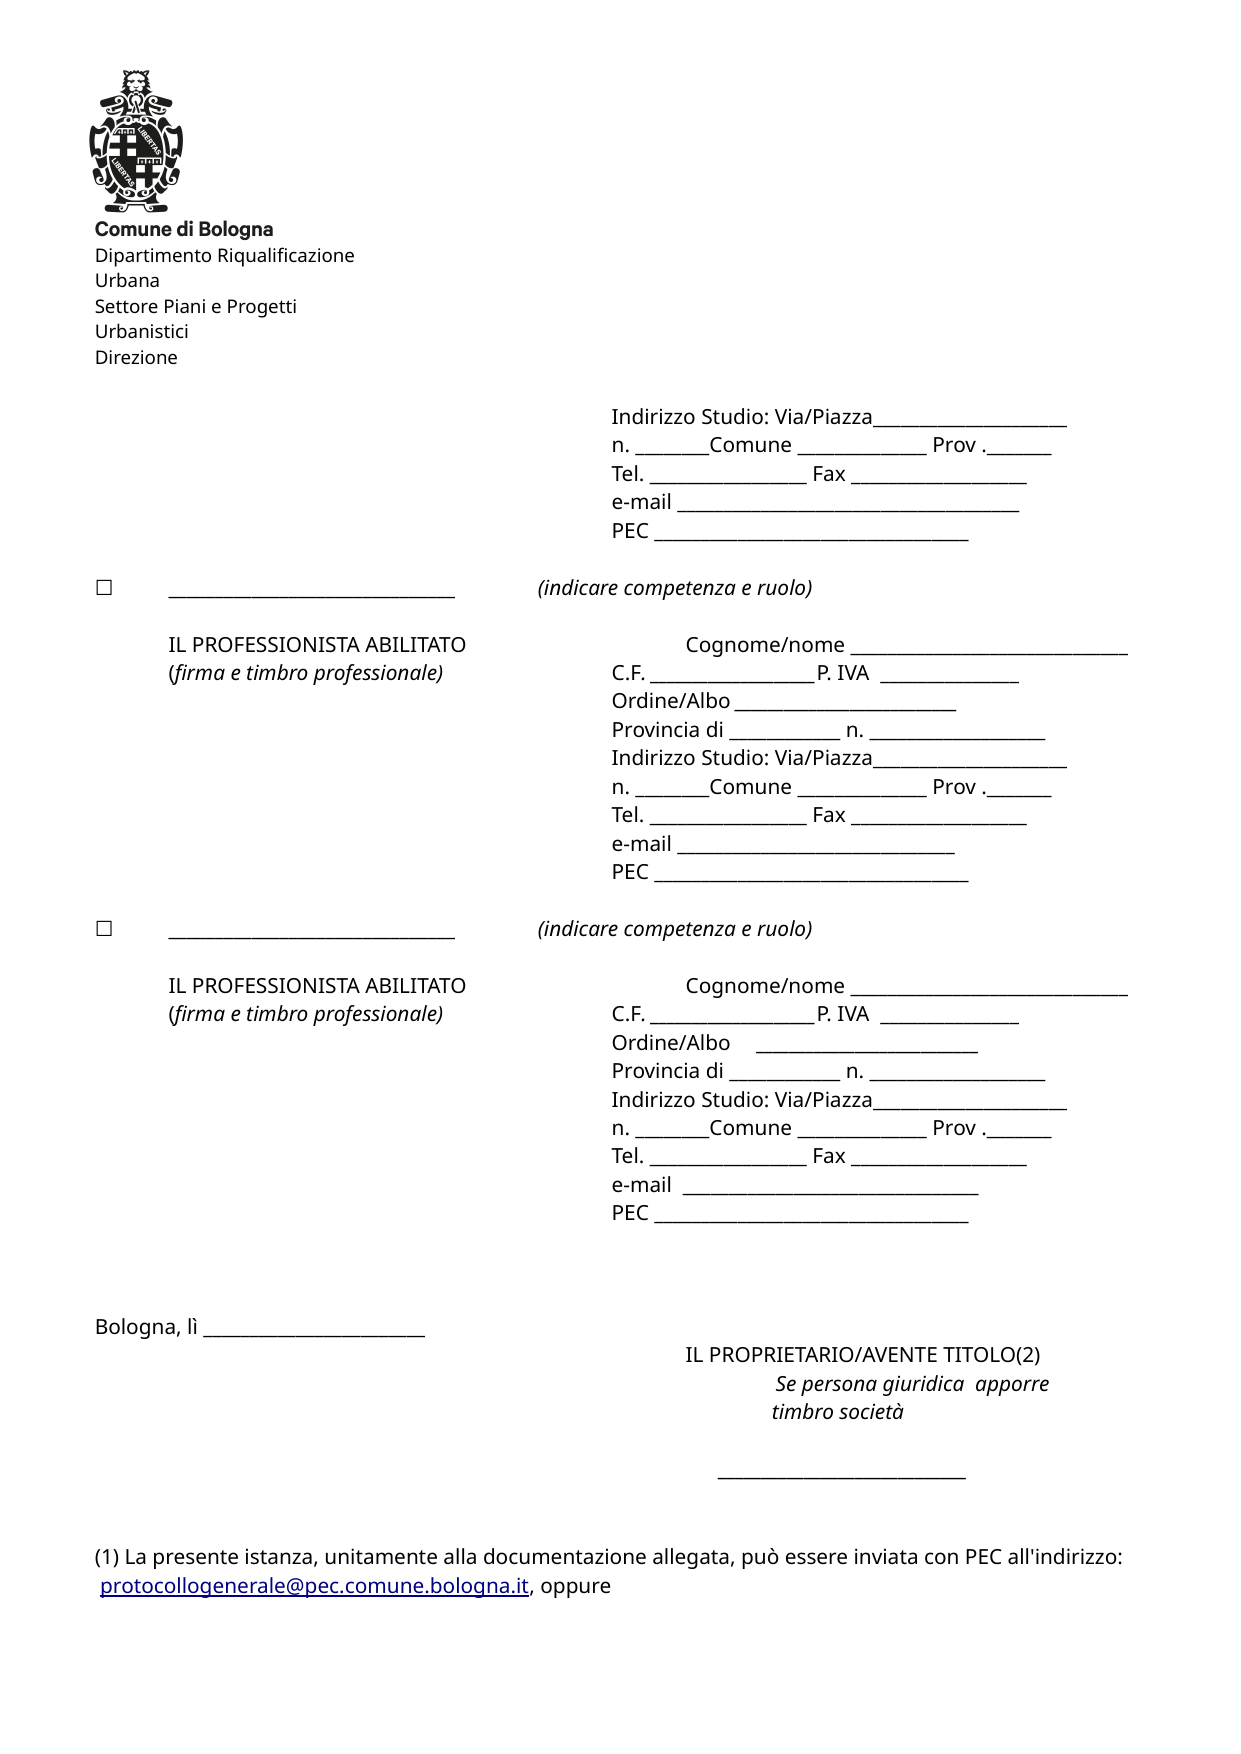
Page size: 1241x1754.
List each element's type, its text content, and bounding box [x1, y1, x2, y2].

text e-mail ________________________________ [168, 1170, 1146, 1198]
text timbro società [538, 1397, 1146, 1426]
text (firma e timbro professionale) C.F. ____________________P. IVA _______________ [168, 999, 1146, 1028]
text IL PROPRIETARIO/AVENTE TITOLO(2) Se persona giuridica apporre [94, 1341, 1146, 1397]
text n. ________Comune ______________ Prov ._______ [168, 1113, 1146, 1142]
text Ordine/Albo ___________________________ [168, 687, 1146, 715]
text PEC __________________________________ [168, 857, 1146, 886]
text _____________________________ [538, 1454, 1146, 1483]
text Tel. _________________ Fax ___________________ [168, 459, 1146, 487]
text Provincia di ____________ n. ___________________ [168, 1056, 1146, 1085]
text (1) La presente istanza, unitamente alla documentazione allegata, può essere inviata con PEC all'indirizzo: [94, 1542, 1146, 1571]
text PEC __________________________________ [168, 516, 1146, 544]
text Ordine/Albo ___________________________ [168, 1028, 1146, 1056]
text e-mail ______________________________ [168, 829, 1146, 857]
text protocollogenerale@pec.comune.bologna.it, oppure [94, 1571, 1146, 1599]
text ☐ _______________________________ (indicare competenza e ruolo) [94, 573, 1146, 601]
text Bologna, lì ________________________ [94, 1312, 1146, 1341]
text Provincia di ____________ n. ___________________ [168, 715, 1146, 743]
text (firma e timbro professionale) C.F. ____________________P. IVA _______________ [168, 658, 1146, 687]
text IL PROFESSIONISTA ABILITATO Cognome/nome ______________________________ [168, 630, 1146, 658]
text PEC __________________________________ [168, 1198, 1146, 1227]
picture [0, 0, 296, 242]
text n. ________Comune ______________ Prov ._______ [168, 772, 1146, 800]
text Indirizzo Studio: Via/Piazza_____________________ [168, 1085, 1146, 1113]
text ☐ _______________________________ (indicare competenza e ruolo) [94, 914, 1146, 942]
text Indirizzo Studio: Via/Piazza_____________________ [168, 743, 1146, 772]
text IL PROFESSIONISTA ABILITATO Cognome/nome ______________________________ [168, 971, 1146, 999]
text n. ________Comune ______________ Prov ._______ [168, 431, 1146, 459]
text Tel. _________________ Fax ___________________ [168, 800, 1146, 829]
text Indirizzo Studio: Via/Piazza_____________________ [168, 402, 1146, 431]
text Tel. _________________ Fax ___________________ [168, 1142, 1146, 1170]
text e-mail _____________________________________ [168, 487, 1146, 516]
